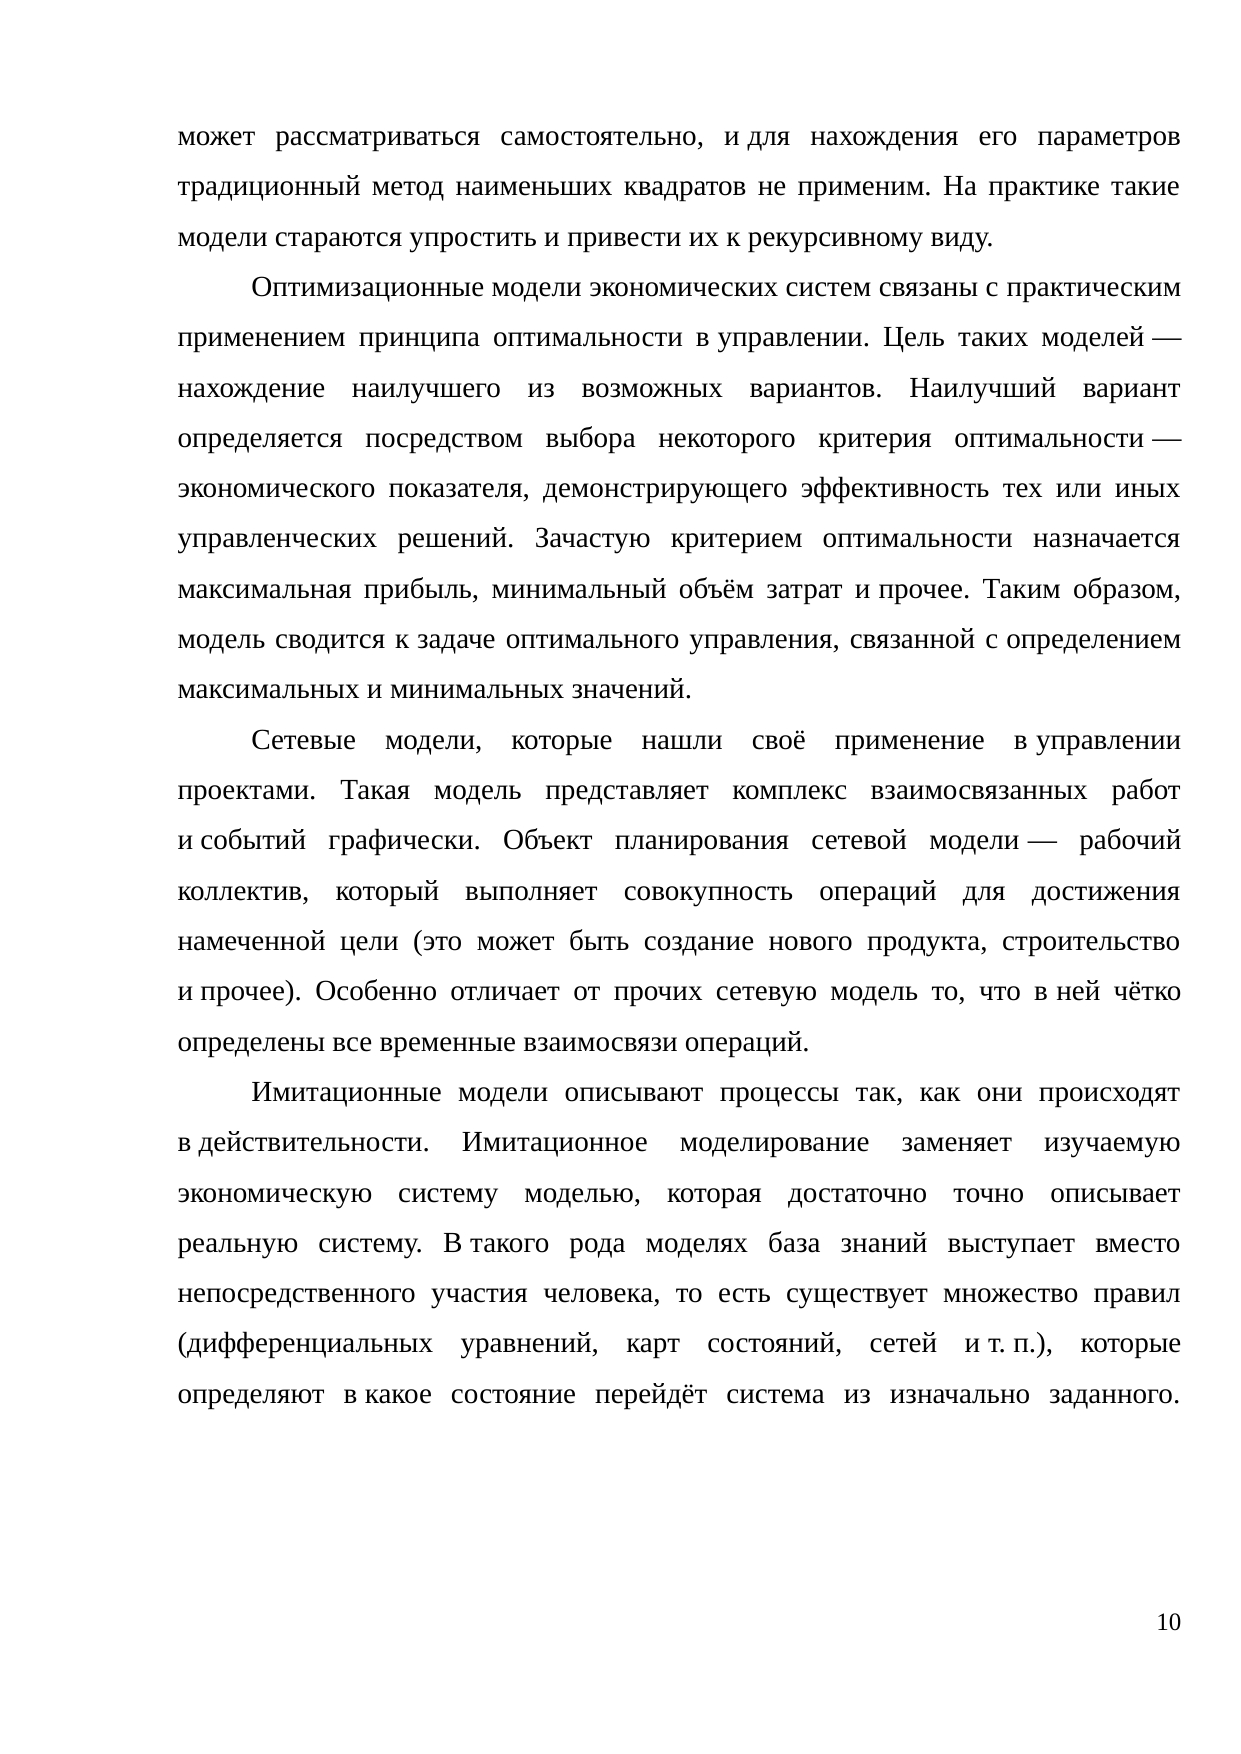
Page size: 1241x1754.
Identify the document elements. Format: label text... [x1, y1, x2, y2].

text Имитационные модели описывают процессы так, как они происходят в действительности. Имитационное моделирование заменяет изучаемую экономическую систему моделью, которая достаточно точно описывает реальную систему. В такого рода моделях база знаний выступает вместо непосредственного участия человека, то есть существует множество правил (дифференциальных уравнений, карт состояний, сетей и т. п.), которые определяют в какое состояние перейдёт система из изначально заданного. [177, 1074, 1181, 1460]
text Сетевые модели, которые нашли своё применение в управлении проектами. Такая модель представляет комплекс взаимосвязанных работ и событий графически. Объект планирования сетевой модели — рабочий коллектив, который выполняет совокупность операций для достижения намеченной цели (это может быть создание нового продукта, строительство и прочее). Особенно отличает от прочих сетевую модель то, что в ней чётко определены все временные взаимосвязи операций. [177, 722, 1181, 1057]
text может рассматриваться самостоятельно, и для нахождения его параметров традиционный метод наименьших квадратов не применим. На практике такие модели стараются упростить и привести их к рекурсивному виду. [177, 118, 1181, 252]
text Оптимизационные модели экономических систем связаны с практическим применением принципа оптимальности в управлении. Цель таких моделей — нахождение наилучшего из возможных вариантов. Наилучший вариант определяется посредством выбора некоторого критерия оптимальности — экономического показателя, демонстрирующего эффективность тех или иных управленческих решений. Зачастую критерием оптимальности назначается максимальная прибыль, минимальный объём затрат и прочее. Таким образом, модель сводится к задаче оптимального управления, связанной с определением максимальных и минимальных значений. [177, 269, 1181, 705]
